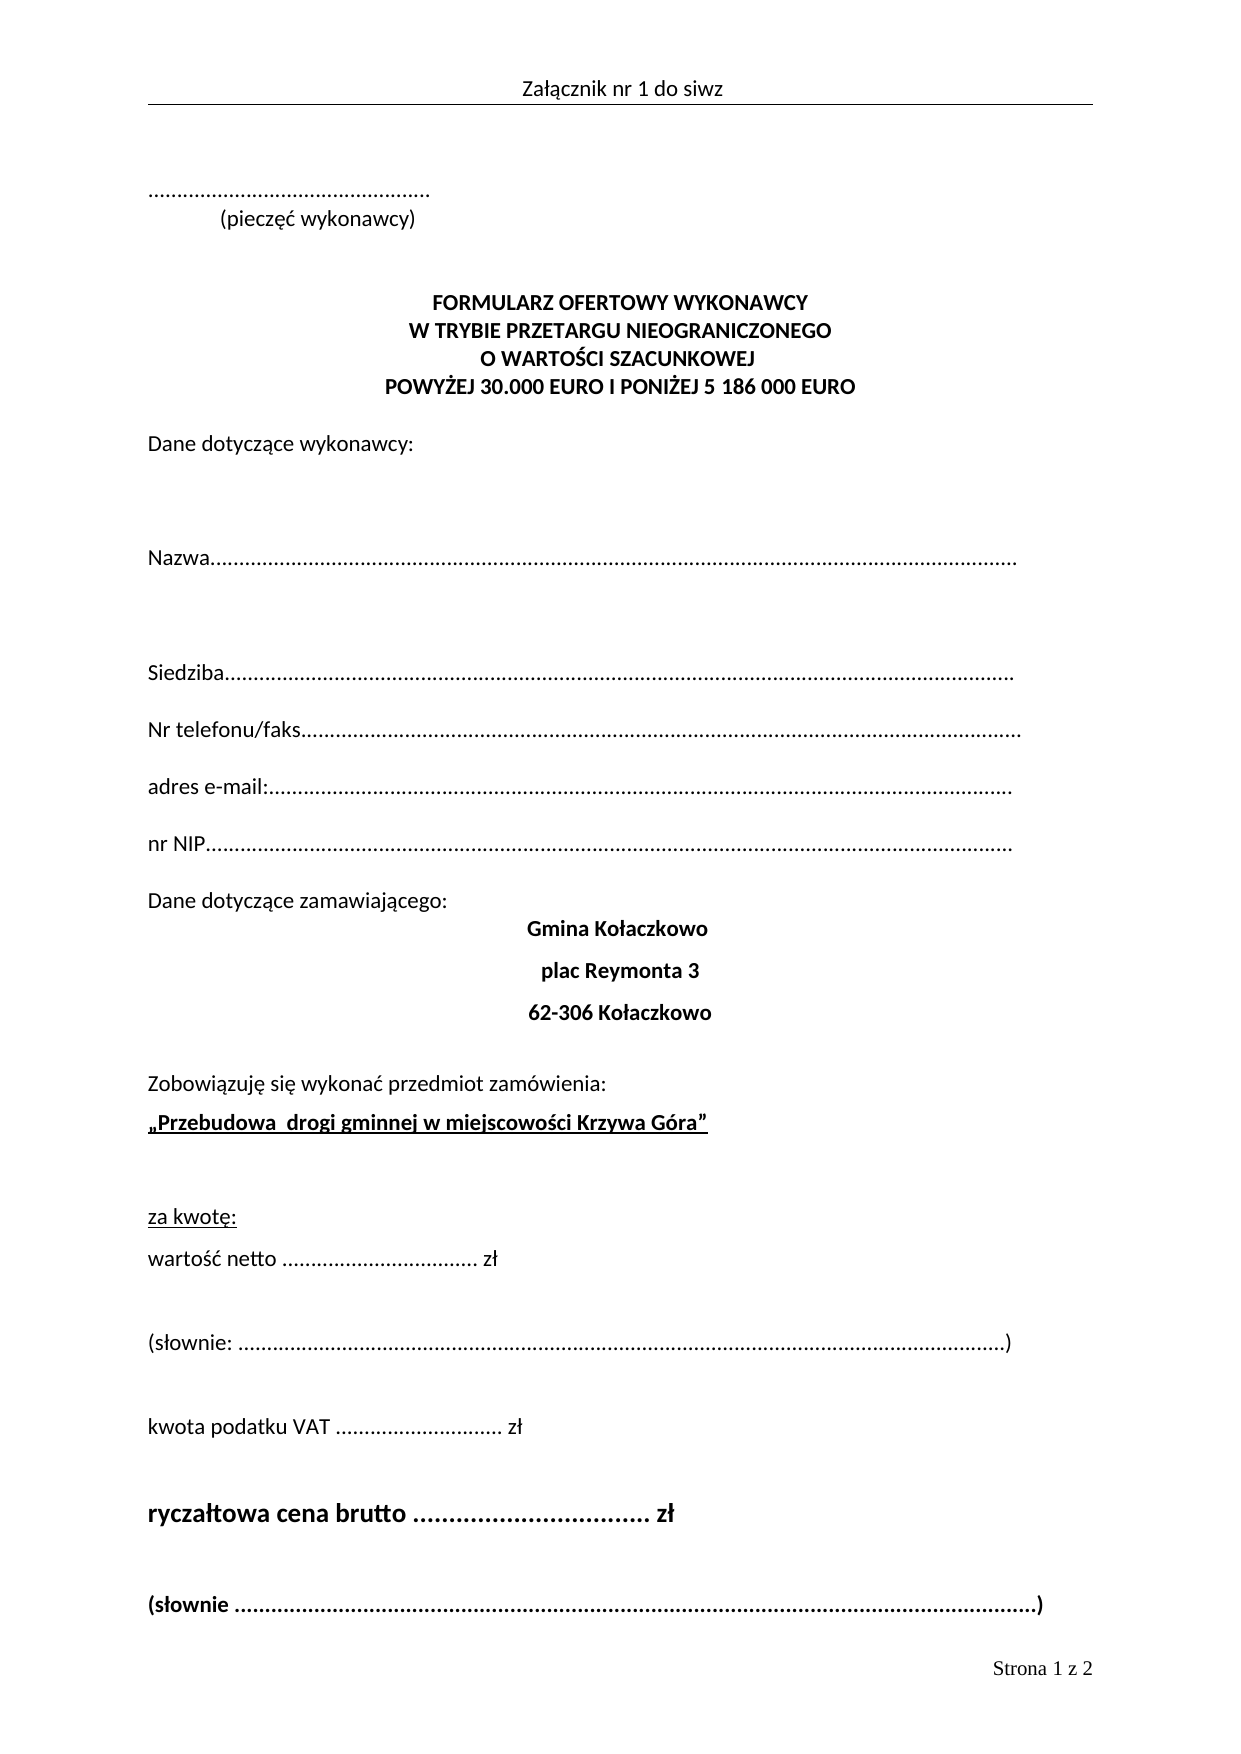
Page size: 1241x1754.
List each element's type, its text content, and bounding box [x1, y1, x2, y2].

text O WARTOŚCI SZACUNKOWEJ [148, 344, 1093, 372]
text POWYŻEJ 30.000 EURO I PONIŻEJ 5 186 000 EURO [148, 372, 1093, 400]
text Siedziba......................................................................................................................................... [148, 658, 1093, 686]
text (słownie: .....................................................................................................................................) [148, 1328, 1093, 1356]
text FORMULARZ OFERTOWY WYKONAWCY [148, 288, 1093, 316]
text Zobowiązuję się wykonać przedmiot zamówienia: [148, 1069, 1093, 1098]
text nr NIP............................................................................................................................................ [148, 829, 1093, 857]
text W TRYBIE PRZETARGU NIEOGRANICZONEGO [148, 316, 1093, 344]
text 62-306 Kołaczkowo [148, 998, 1093, 1026]
text Dane dotyczące zamawiającego: [148, 886, 1093, 914]
text Gmina Kołaczkowo [148, 914, 1093, 942]
text ................................................. [148, 176, 1093, 204]
text kwota podatku VAT ............................. zł [148, 1412, 1093, 1441]
text adres e-mail:................................................................................................................................. [148, 772, 1093, 800]
text Nr telefonu/faks............................................................................................................................. [148, 715, 1093, 743]
text plac Reymonta 3 [148, 956, 1093, 984]
text ryczałtowa cena brutto ................................. zł [148, 1497, 1093, 1529]
text Dane dotyczące wykonawcy: [148, 429, 1093, 457]
text za kwotę: [148, 1202, 1093, 1230]
text (słownie ...................................................................................................................................) [148, 1591, 1093, 1619]
text wartość netto .................................. zł [148, 1244, 1093, 1272]
text (pieczęć wykonawcy) [148, 204, 1093, 232]
text „Przebudowa drogi gminnej w miejscowości Krzywa Góra” [148, 1108, 1093, 1136]
text Nazwa............................................................................................................................................ [148, 543, 1093, 571]
